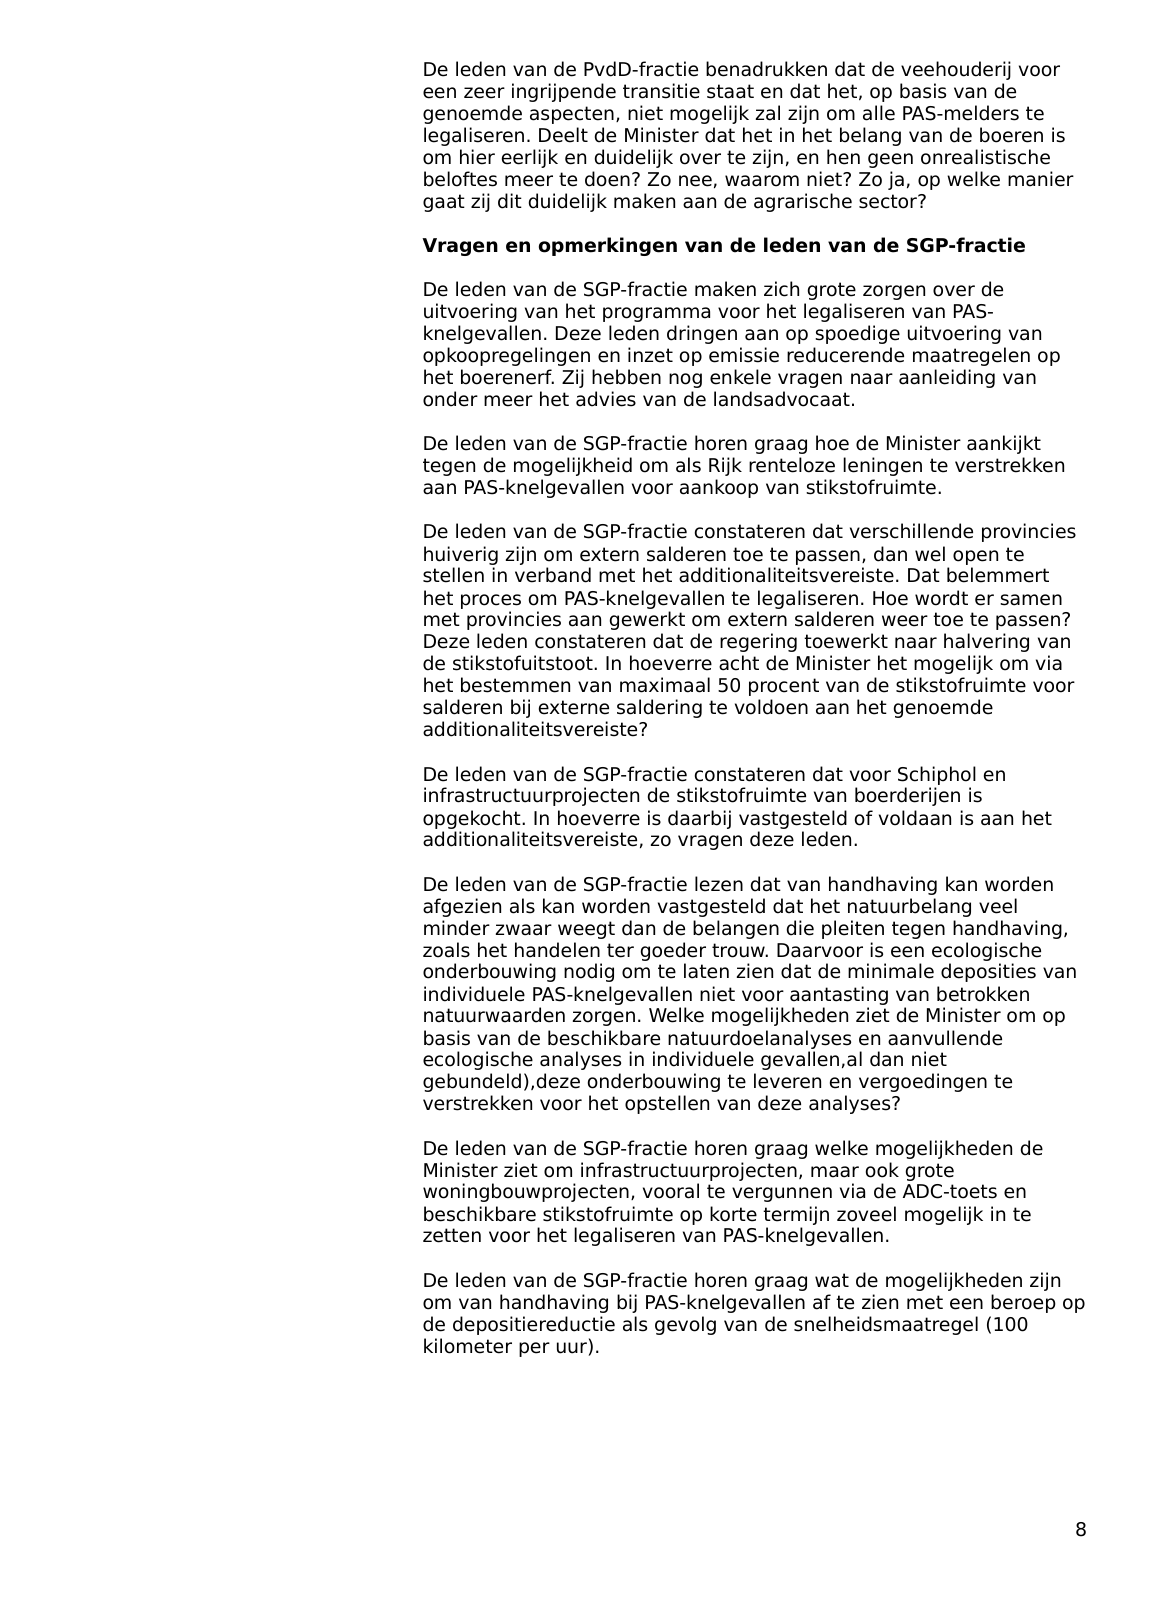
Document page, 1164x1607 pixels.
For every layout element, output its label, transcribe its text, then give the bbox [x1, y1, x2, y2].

text De leden van de SGP-fractie lezen dat van handhaving kan worden afgezien als kan worden vastgesteld dat het natuurbelang veel minder zwaar weegt dan de belangen die pleiten tegen handhaving, zoals het handelen ter goeder trouw. Daarvoor is een ecologische onderbouwing nodig om te laten zien dat de minimale deposities van individuele PAS-knelgevallen niet voor aantasting van betrokken natuurwaarden zorgen. Welke mogelijkheden ziet de Minister om op basis van de beschikbare natuurdoelanalyses en aanvullende ecologische analyses in individuele gevallen,al dan niet gebundeld),deze onderbouwing te leveren en vergoedingen te verstrekken voor het opstellen van deze analyses? [422, 873, 1087, 1115]
text De leden van de SGP-fractie maken zich grote zorgen over de uitvoering van het programma voor het legaliseren van PAS-knelgevallen. Deze leden dringen aan op spoedige uitvoering van opkoopregelingen en inzet op emissie reducerende maatregelen op het boerenerf. Zij hebben nog enkele vragen naar aanleiding van onder meer het advies van de landsadvocaat. [422, 279, 1087, 411]
text De leden van de SGP-fractie horen graag welke mogelijkheden de Minister ziet om infrastructuurprojecten, maar ook grote woningbouwprojecten, vooral te vergunnen via de ADC-toets en beschikbare stikstofruimte op korte termijn zoveel mogelijk in te zetten voor het legaliseren van PAS-knelgevallen. [422, 1137, 1087, 1247]
text De leden van de SGP-fractie constateren dat verschillende provincies huiverig zijn om extern salderen toe te passen, dan wel open te stellen in verband met het additionaliteitsvereiste. Dat belemmert het proces om PAS-knelgevallen te legaliseren. Hoe wordt er samen met provincies aan gewerkt om extern salderen weer toe te passen? Deze leden constateren dat de regering toewerkt naar halvering van de stikstofuitstoot. In hoeverre acht de Minister het mogelijk om via het bestemmen van maximaal 50 procent van de stikstofruimte voor salderen bij externe saldering te voldoen aan het genoemde additionaliteitsvereiste? [422, 521, 1087, 741]
text De leden van de SGP-fractie horen graag hoe de Minister aankijkt tegen de mogelijkheid om als Rijk renteloze leningen te verstrekken aan PAS-knelgevallen voor aankoop van stikstofruimte. [422, 433, 1087, 499]
text De leden van de PvdD-fractie benadrukken dat de veehouderij voor een zeer ingrijpende transitie staat en dat het, op basis van de genoemde aspecten, niet mogelijk zal zijn om alle PAS-melders te legaliseren. Deelt de Minister dat het in het belang van de boeren is om hier eerlijk en duidelijk over te zijn, en hen geen onrealistische beloftes meer te doen? Zo nee, waarom niet? Zo ja, op welke manier gaat zij dit duidelijk maken aan de agrarische sector? [422, 59, 1087, 213]
subtitle Vragen en opmerkingen van de leden van de SGP-fractie [422, 235, 1087, 257]
text De leden van de SGP-fractie constateren dat voor Schiphol en infrastructuurprojecten de stikstofruimte van boerderijen is opgekocht. In hoeverre is daarbij vastgesteld of voldaan is aan het additionaliteitsvereiste, zo vragen deze leden. [422, 763, 1087, 851]
text De leden van de SGP-fractie horen graag wat de mogelijkheden zijn om van handhaving bij PAS-knelgevallen af te zien met een beroep op de depositiereductie als gevolg van de snelheidsmaatregel (100 kilometer per uur). [422, 1269, 1087, 1357]
